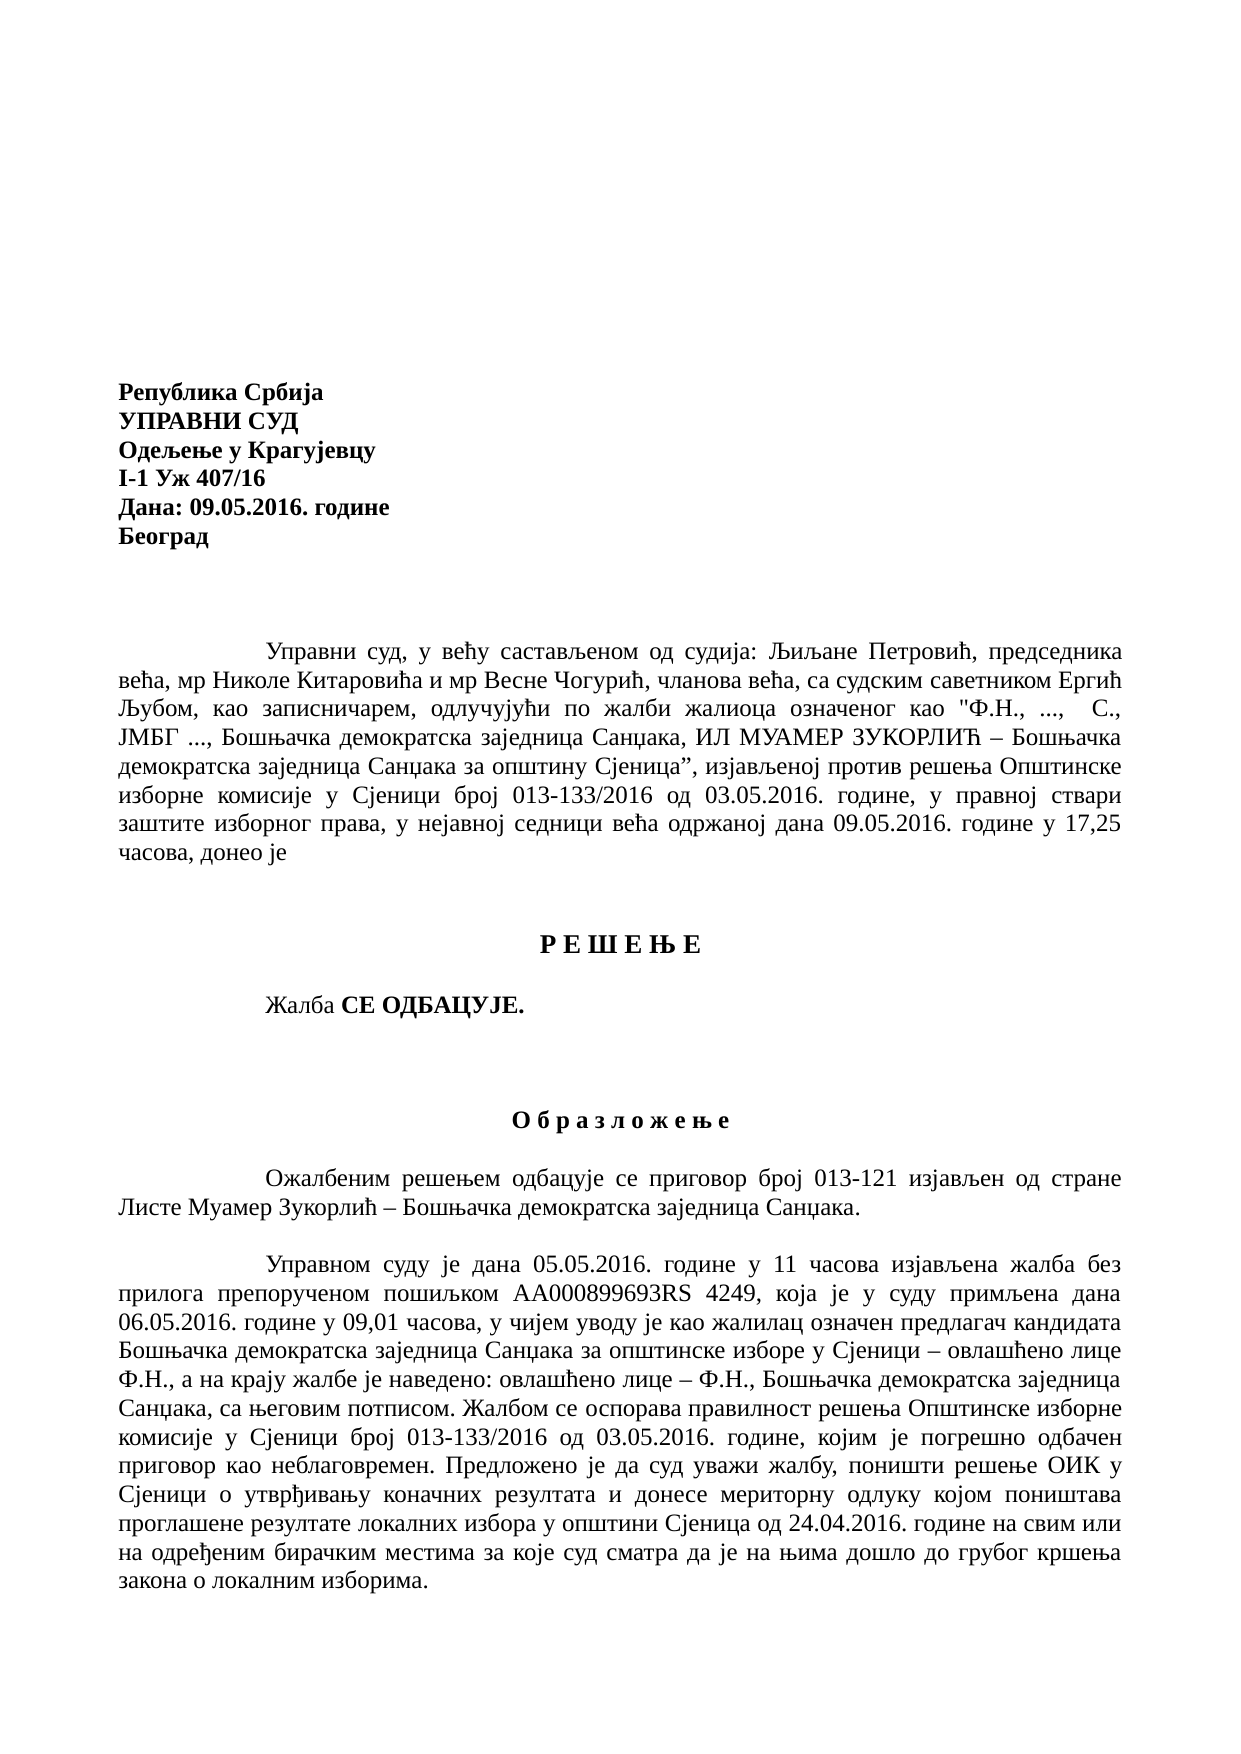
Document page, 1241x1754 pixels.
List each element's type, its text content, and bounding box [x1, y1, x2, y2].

text I-1 Уж 407/16 [118, 463, 1122, 492]
text О б р а з л о ж е њ е [118, 1106, 1122, 1134]
text Управном суду је дана 05.05.2016. године у 11 часова изјављена жалба без прилога препорученом пошиљком АА000899693RS 4249, која је у суду примљена дана 06.05.2016. године у 09,01 часова, у чијем уводу је као жалилац означен предлагач кандидата Бошњачка демократска заједница Санџака за општинске изборе у Сјеници – овлашћено лице Ф.Н., а на крају жалбе је наведено: овлашћено лице – Ф.Н., Бошњачка демократска заједница Санџака, са његовим потписом. Жалбом се оспорава правилност решења Општинске изборне комисије у Сјеници број 013-133/2016 од 03.05.2016. године, којим је погрешно одбачен приговор као неблаговремен. Предложено је да суд уважи жалбу, поништи решење ОИК у Сјеници о утврђивању коначних резултата и донесе мериторну одлуку којом поништава проглашене резултате локалних избора у општини Сјеница од 24.04.2016. године на свим или на одређеним бирачким местима за које суд сматра да је на њима дошло до грубог кршења закона о локалним изборима. [118, 1249, 1122, 1594]
text Жалба СЕ ОДБАЦУЈЕ. [118, 991, 1122, 1019]
text Ожалбеним решењем одбацује се приговор број 013-121 изјављен од стране Листе Муамер Зукорлић – Бошњачка демократска заједница Санџака. [118, 1163, 1122, 1221]
text Одeљење у Крагујевцу [118, 435, 1122, 463]
text Управни суд, у већу састављеном од судија: Љиљане Петровић, председника већа, мр Николе Китаровића и мр Весне Чогурић, чланова већа, са судским саветником Ергић Љубом, као записничарем, одлучујући по жалби жалиоца означеног као "Ф.Н., ..., С., ЈМБГ ..., Бошњачка демократска заједница Санџака, ИЛ МУАМЕР ЗУКОРЛИЋ – Бошњачка демократска заједница Санџака за општину Сјеница”, изјављеној против решења Општинске изборне комисије у Сјеници број 013-133/2016 од 03.05.2016. године, у правној ствари заштите изборног права, у нејавној седници већа одржаној дана 09.05.2016. године у 17,25 часова, донео је [118, 636, 1122, 866]
text УПРАВНИ СУД [118, 406, 1122, 435]
text Република Србија [118, 377, 1122, 406]
text Дана: 09.05.2016. године [118, 492, 1122, 521]
text Београд [118, 521, 1122, 550]
text Р Е Ш Е Њ Е [118, 928, 1122, 959]
